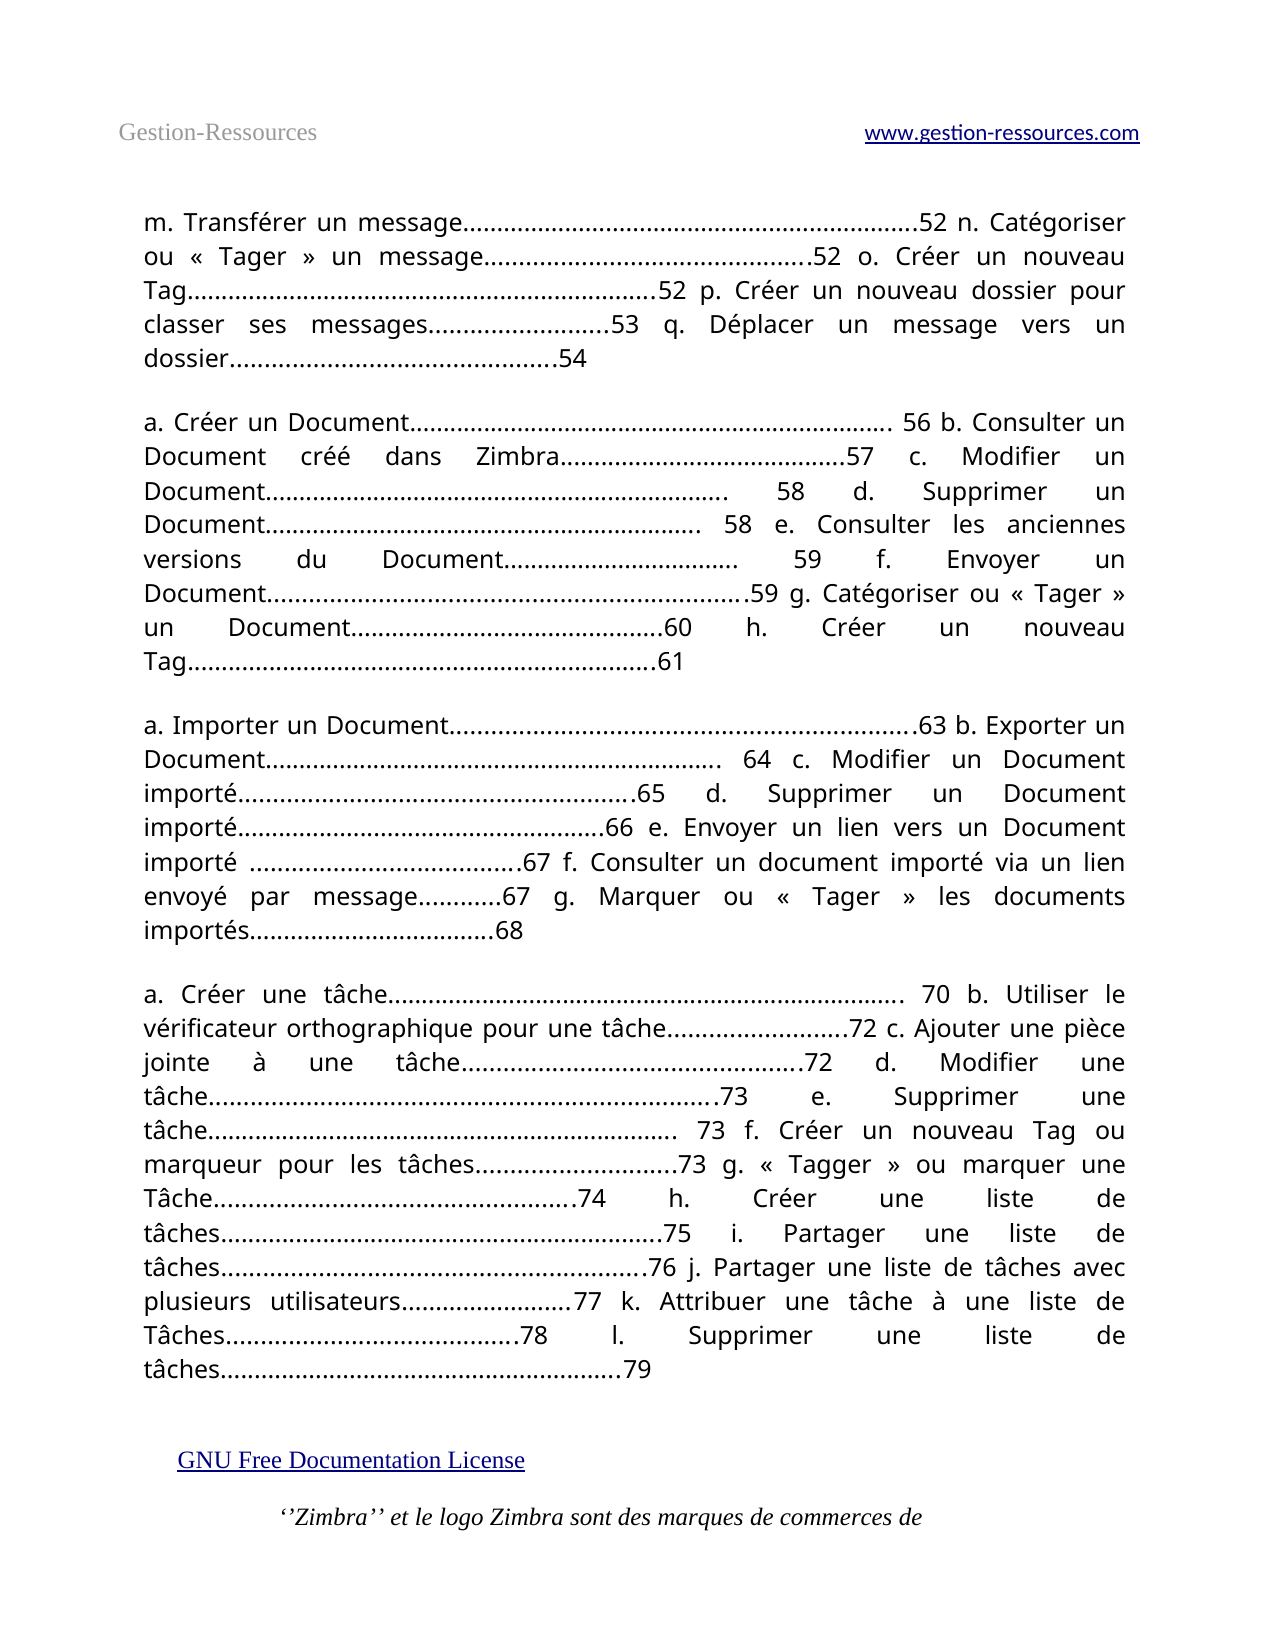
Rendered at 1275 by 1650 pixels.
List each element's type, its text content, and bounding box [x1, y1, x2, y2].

text m. Transférer un message...................................................................52 n. Catégoriser ou « Tager » un message...............................................52 o. Créer un nouveau Tag.....................................................................52 p. Créer un nouveau dossier pour classer ses messages..........................53 q. Déplacer un message vers un dossier...............................................54 [143, 204, 1126, 374]
text a. Créer un Document........................................................................ 56 b. Consulter un Document créé dans Zimbra..........................................57 c. Modifier un Document..................................................................... 58 d. Supprimer un Document................................................................. 58 e. Consulter les anciennes versions du Document................................... 59 f. Envoyer un Document.....................................................................59 g. Catégoriser ou « Tager » un Document..............................................60 h. Créer un nouveau Tag.....................................................................61 [143, 405, 1126, 677]
text a. Importer un Document...................................................................63 b. Exporter un Document.................................................................... 64 c. Modifier un Document importé.........................................................65 d. Supprimer un Document importé......................................................66 e. Envoyer un lien vers un Document importé .......................................67 f. Consulter un document importé via un lien envoyé par message............67 g. Marquer ou « Tager » les documents importés....................................68 [143, 708, 1126, 946]
text GNU Free Documentation License [177, 1445, 1171, 1474]
text a. Créer une tâche............................................................................. 70 b. Utiliser le vérificateur orthographique pour une tâche..........................72 c. Ajouter une pièce jointe à une tâche.................................................72 d. Modifier une tâche.........................................................................73 e. Supprimer une tâche...................................................................... 73 f. Créer un nouveau Tag ou marqueur pour les tâches.............................73 g. « Tagger » ou marquer une Tâche....................................................74 h. Créer une liste de tâches.................................................................75 i. Partager une liste de tâches.............................................................76 j. Partager une liste de tâches avec plusieurs utilisateurs.........................77 k. Attribuer une tâche à une liste de Tâches..........................................78 l. Supprimer une liste de tâches...........................................................79 [143, 977, 1126, 1386]
